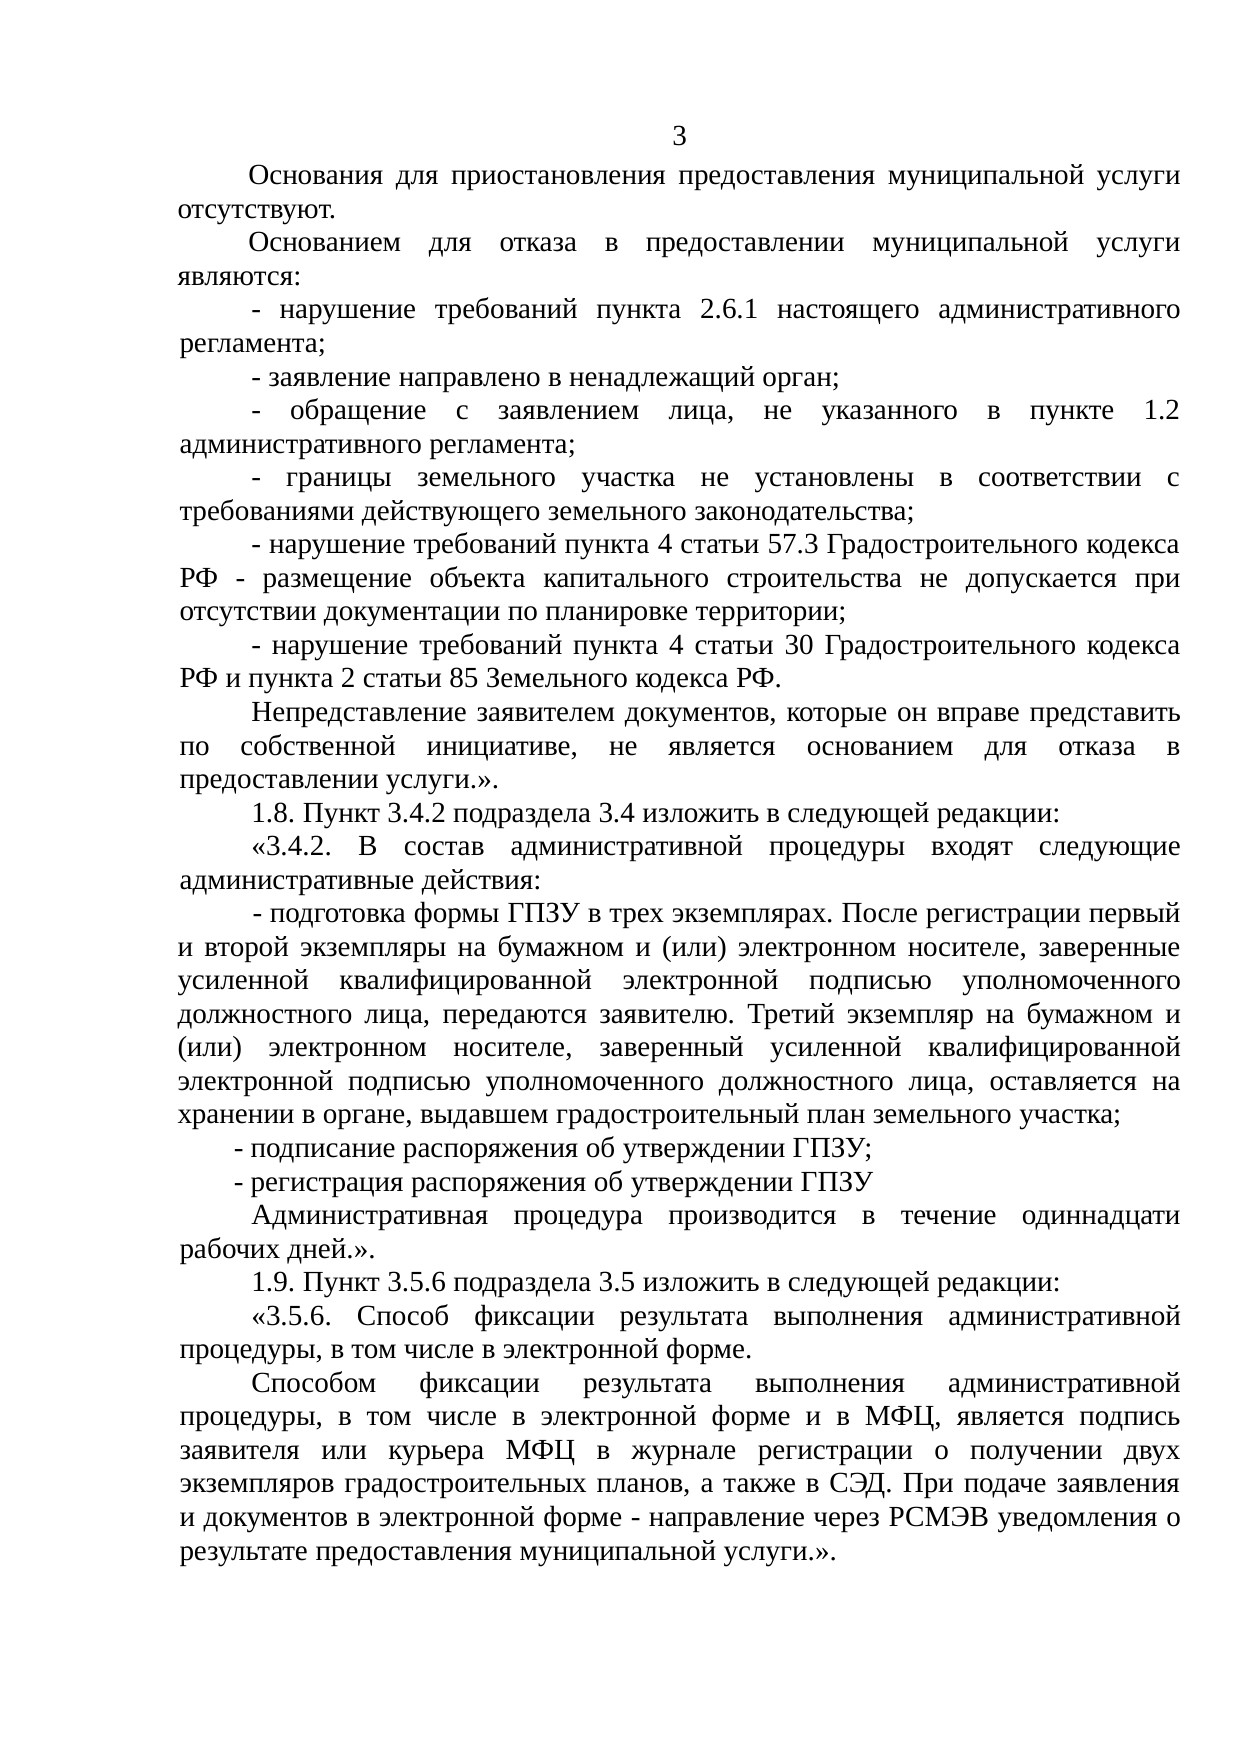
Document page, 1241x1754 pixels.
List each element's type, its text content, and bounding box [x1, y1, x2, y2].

text Непредставление заявителем документов, которые он вправе представить по собственной инициативе, не является основанием для отказа в предоставлении услуги.». [179, 694, 1181, 795]
text Способом фиксации результата выполнения административной процедуры, в том числе в электронной форме и в МФЦ, является подпись заявителя или курьера МФЦ в журнале регистрации о получении двух экземпляров градостроительных планов, а также в СЭД. При подаче заявления и документов в электронной форме - направление через РСМЭВ уведомления о результате предоставления муниципальной услуги.». [179, 1365, 1181, 1566]
text Основания для приостановления предоставления муниципальной услуги отсутствуют. [177, 158, 1181, 225]
text 1.8. Пункт 3.4.2 подраздела 3.4 изложить в следующей редакции: [179, 795, 1181, 828]
text Административная процедура производится в течение одиннадцати рабочих дней.». [179, 1197, 1181, 1264]
text - нарушение требований пункта 4 статьи 57.3 Градостроительного кодекса РФ - размещение объекта капитального строительства не допускается при отсутствии документации по планировке территории; [179, 527, 1181, 627]
text 1.9. Пункт 3.5.6 подраздела 3.5 изложить в следующей редакции: [179, 1264, 1181, 1298]
text - обращение с заявлением лица, не указанного в пункте 1.2 административного регламента; [179, 392, 1181, 459]
text - заявление направлено в ненадлежащий орган; [179, 359, 1181, 392]
text «3.5.6. Способ фиксации результата выполнения административной процедуры, в том числе в электронной форме. [179, 1298, 1181, 1365]
text - подписание распоряжения об утверждении ГПЗУ; [177, 1130, 1181, 1164]
text - нарушение требований пункта 4 статьи 30 Градостроительного кодекса РФ и пункта 2 статьи 85 Земельного кодекса РФ. [179, 627, 1181, 694]
text - регистрация распоряжения об утверждении ГПЗУ [177, 1164, 1181, 1197]
text Основанием для отказа в предоставлении муниципальной услуги являются: [177, 225, 1181, 292]
text - нарушение требований пункта 2.6.1 настоящего административного регламента; [179, 292, 1181, 359]
text «3.4.2. В состав административной процедуры входят следующие административные действия: [179, 828, 1181, 896]
text - границы земельного участка не установлены в соответствии с требованиями действующего земельного законодательства; [179, 459, 1181, 527]
text - подготовка формы ГПЗУ в трех экземплярах. После регистрации первый и второй экземпляры на бумажном и (или) электронном носителе, заверенные усиленной квалифицированной электронной подписью уполномоченного должностного лица, передаются заявителю. Третий экземпляр на бумажном и (или) электронном носителе, заверенный усиленной квалифицированной электронной подписью уполномоченного должностного лица, оставляется на хранении в органе, выдавшем градостроительный план земельного участка; [177, 896, 1181, 1130]
